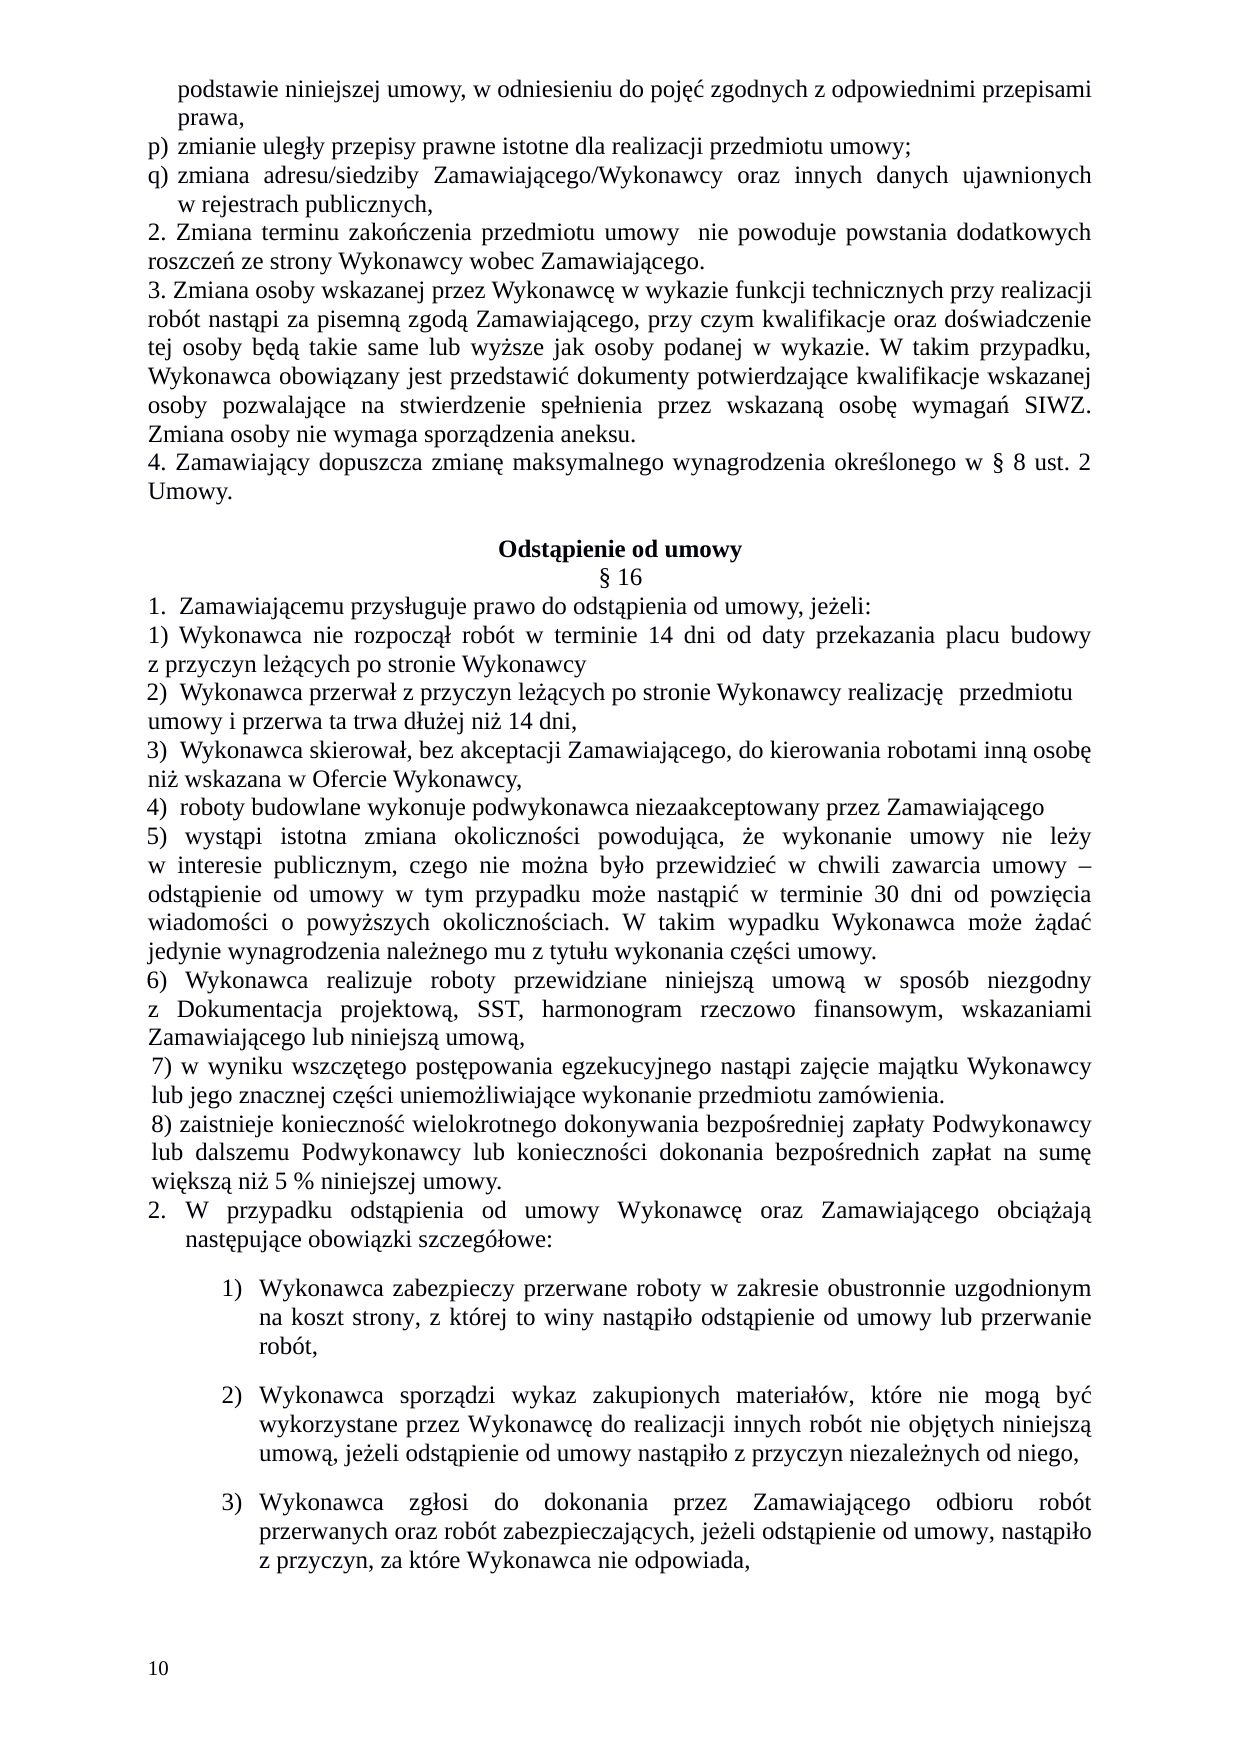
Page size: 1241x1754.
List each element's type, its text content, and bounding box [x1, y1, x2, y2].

text 1) Wykonawca nie rozpoczął robót w terminie 14 dni od daty przekazania placu budowy z przyczyn leżących po stronie Wykonawcy [148, 620, 1092, 677]
text 3. Zmiana osoby wskazanej przez Wykonawcę w wykazie funkcji technicznych przy realizacji robót nastąpi za pisemną zgodą Zamawiającego, przy czym kwalifikacje oraz doświadczenie tej osoby będą takie same lub wyższe jak osoby podanej w wykazie. W takim przypadku, Wykonawca obowiązany jest przedstawić dokumenty potwierdzające kwalifikacje wskazanej osoby pozwalające na stwierdzenie spełnienia przez wskazaną osobę wymagań SIWZ. Zmiana osoby nie wymaga sporządzenia aneksu. [148, 275, 1092, 447]
list Wykonawca zabezpieczy przerwane roboty w zakresie obustronnie uzgodnionym na koszt strony, z której to winy nastąpiło odstąpienie od umowy lub przerwanie robót, [221, 1273, 1092, 1359]
list W przypadku odstąpienia od umowy Wykonawcę oraz Zamawiającego obciążają następujące obowiązki szczegółowe: [148, 1195, 1092, 1252]
list Wykonawca sporządzi wykaz zakupionych materiałów, które nie mogą być wykorzystane przez Wykonawcę do realizacji innych robót nie objętych niniejszą umową, jeżeli odstąpienie od umowy nastąpiło z przyczyn niezależnych od niego, [221, 1380, 1092, 1467]
list podstawie niniejszej umowy, w odniesieniu do pojęć zgodnych z odpowiednimi przepisami prawa, [148, 74, 1092, 131]
text Odstąpienie od umowy [148, 534, 1092, 562]
text 2. Zmiana terminu zakończenia przedmiotu umowy nie powoduje powstania dodatkowych roszczeń ze strony Wykonawcy wobec Zamawiającego. [148, 217, 1092, 275]
text 8) zaistnieje konieczność wielokrotnego dokonywania bezpośredniej zapłaty Podwykonawcy lub dalszemu Podwykonawcy lub konieczności dokonania bezpośrednich zapłat na sumę większą niż 5 % niniejszej umowy. [151, 1109, 1092, 1195]
list Zamawiającemu przysługuje prawo do odstąpienia od umowy, jeżeli: [148, 591, 1092, 620]
list zmianie uległy przepisy prawne istotne dla realizacji przedmiotu umowy; [148, 131, 1092, 160]
text 2) Wykonawca przerwał z przyczyn leżących po stronie Wykonawcy realizację przedmiotu umowy i przerwa ta trwa dłużej niż 14 dni, [146, 677, 1092, 735]
list Wykonawca zgłosi do dokonania przez Zamawiającego odbioru robót przerwanych oraz robót zabezpieczających, jeżeli odstąpienie od umowy, nastąpiło z przyczyn, za które Wykonawca nie odpowiada, [221, 1487, 1092, 1574]
text 4) roboty budowlane wykonuje podwykonawca niezaakceptowany przez Zamawiającego [146, 792, 1092, 821]
text 6) Wykonawca realizuje roboty przewidziane niniejszą umową w sposób niezgodny z Dokumentacja projektową, SST, harmonogram rzeczowo finansowym, wskazaniami Zamawiającego lub niniejszą umową, [146, 965, 1092, 1051]
list zmiana adresu/siedziby Zamawiającego/Wykonawcy oraz innych danych ujawnionych w rejestrach publicznych, [148, 160, 1092, 217]
text 4. Zamawiający dopuszcza zmianę maksymalnego wynagrodzenia określonego w § 8 ust. 2 Umowy. [148, 447, 1092, 505]
text 7) w wyniku wszczętego postępowania egzekucyjnego nastąpi zajęcie majątku Wykonawcy lub jego znacznej części uniemożliwiające wykonanie przedmiotu zamówienia. [151, 1051, 1092, 1109]
text 5) wystąpi istotna zmiana okoliczności powodująca, że wykonanie umowy nie leży w interesie publicznym, czego nie można było przewidzieć w chwili zawarcia umowy – odstąpienie od umowy w tym przypadku może nastąpić w terminie 30 dni od powzięcia wiadomości o powyższych okolicznościach. W takim wypadku Wykonawca może żądać jedynie wynagrodzenia należnego mu z tytułu wykonania części umowy. [146, 821, 1092, 965]
text 3) Wykonawca skierował, bez akceptacji Zamawiającego, do kierowania robotami inną osobę niż wskazana w Ofercie Wykonawcy, [146, 735, 1092, 792]
text § 16 [148, 562, 1092, 591]
